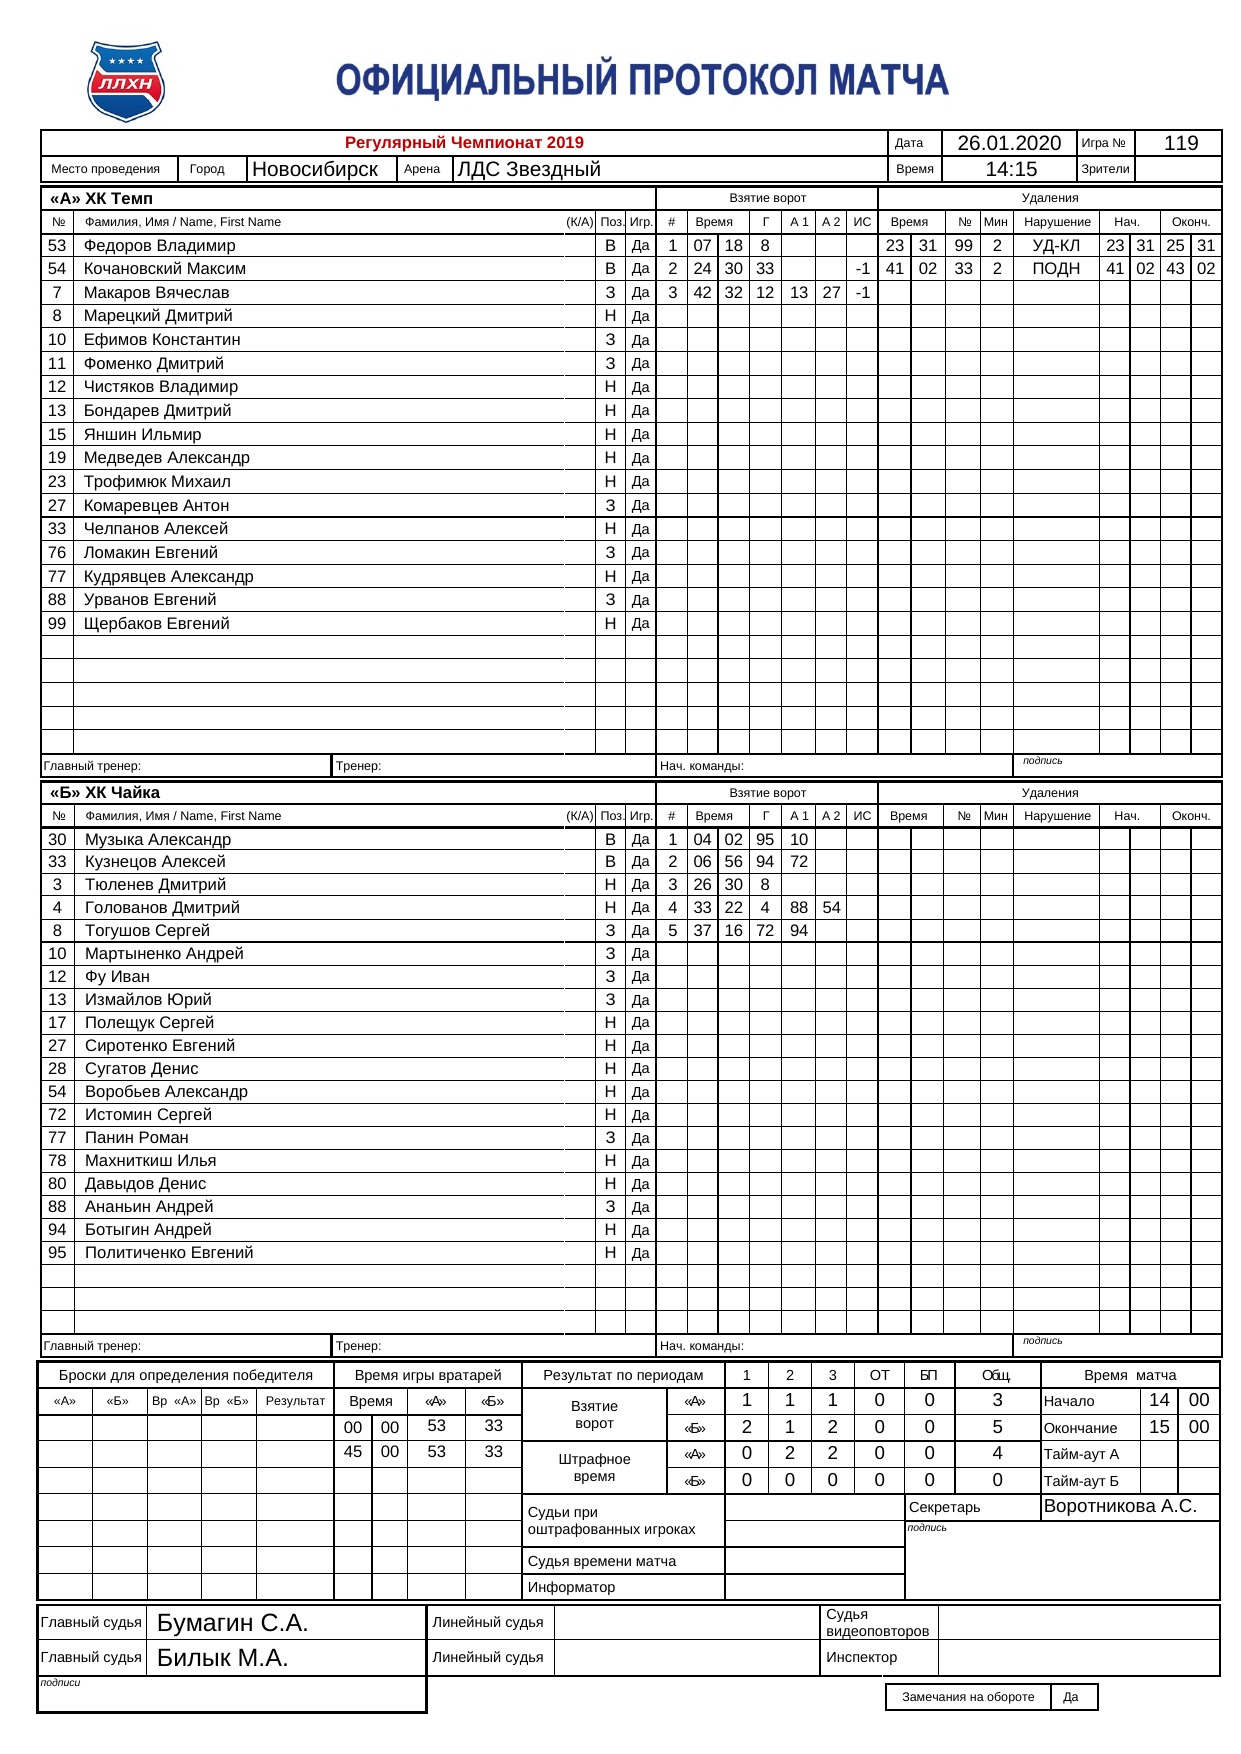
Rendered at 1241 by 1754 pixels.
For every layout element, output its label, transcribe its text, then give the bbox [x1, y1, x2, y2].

table_cell [879, 1104, 910, 1126]
table_cell [688, 494, 717, 516]
table_header 3 [812, 1363, 854, 1387]
table_cell [657, 1196, 687, 1218]
table_cell [565, 1242, 595, 1264]
table_cell [1100, 352, 1129, 374]
table_cell [688, 683, 717, 706]
table_cell [1100, 896, 1129, 918]
table_cell Н [596, 874, 625, 895]
table_cell [1192, 966, 1221, 987]
table_cell [847, 1173, 877, 1195]
table_cell [42, 1288, 74, 1310]
table_cell [1131, 1104, 1160, 1126]
table_cell [657, 636, 687, 658]
table_cell 77 [42, 1127, 74, 1149]
table_cell [1131, 989, 1160, 1011]
table_cell Фамилия, Имя / Name, First Name [75, 805, 565, 826]
table_cell [912, 943, 943, 964]
table_cell [782, 328, 815, 351]
table_cell [847, 659, 877, 682]
table_cell 33 [466, 1441, 521, 1467]
table_cell 02 [1192, 257, 1221, 280]
table_cell [782, 683, 815, 706]
table_cell [782, 423, 815, 445]
table_cell 07 [688, 235, 717, 256]
table_cell [719, 1012, 749, 1033]
table_cell [879, 850, 910, 872]
table_cell [1131, 943, 1160, 964]
table_cell Да [626, 1173, 655, 1195]
table_cell 2 [657, 257, 687, 280]
table_cell [782, 518, 815, 540]
table_cell Да [626, 328, 655, 351]
table_cell [912, 1012, 943, 1033]
table_cell Н [596, 1104, 625, 1126]
table_cell [782, 446, 815, 469]
table_cell Взятие ворот [523, 1389, 666, 1440]
table_cell [1192, 446, 1221, 469]
table_cell [912, 281, 945, 303]
table_cell [981, 328, 1013, 351]
table_cell [1131, 1150, 1160, 1172]
table_cell [1192, 1288, 1221, 1310]
table_cell [1014, 565, 1099, 587]
table_cell Штрафное время [523, 1442, 666, 1493]
table_cell Игр. [626, 805, 655, 826]
table_cell Нарушение [1014, 211, 1099, 233]
table_cell [719, 730, 749, 753]
table_cell 0 [769, 1468, 811, 1493]
table_cell [847, 1242, 877, 1264]
table_cell [75, 1311, 564, 1333]
table_cell [626, 1311, 655, 1333]
table_cell 37 [688, 920, 717, 941]
table_cell [816, 423, 846, 445]
table_cell 10 [42, 943, 74, 964]
table_cell [688, 966, 717, 987]
table_cell [596, 636, 625, 658]
table_cell [688, 1288, 717, 1310]
table_cell [1192, 541, 1221, 564]
table_cell [946, 636, 980, 658]
table_cell [565, 683, 595, 706]
picture [5, 28, 1179, 129]
table_cell [555, 1606, 819, 1639]
table_cell (К/А) [565, 211, 595, 233]
table_cell [1161, 1035, 1190, 1057]
table_cell [719, 518, 749, 540]
table_cell Мин [981, 211, 1013, 233]
table_cell 4 [657, 896, 687, 918]
table_cell № [946, 211, 980, 233]
table_cell [750, 1104, 781, 1126]
table_cell [782, 541, 815, 564]
table_cell [257, 1547, 333, 1573]
table_cell В [596, 257, 625, 280]
table_cell [750, 588, 781, 611]
table_cell [1161, 1104, 1190, 1126]
table_cell 10 [782, 829, 815, 849]
table_cell [981, 1311, 1013, 1333]
table_cell 00 [373, 1416, 407, 1440]
table_cell [944, 943, 980, 964]
table_cell [847, 423, 877, 445]
table_cell [944, 1081, 980, 1103]
table_cell [879, 423, 910, 445]
table_cell [565, 518, 595, 540]
table_cell [202, 1441, 256, 1467]
table_cell [879, 874, 910, 895]
table_cell Нач. команды: [657, 755, 1012, 776]
table_cell [1192, 565, 1221, 587]
table_header «Б» ХК Чайка [42, 783, 655, 803]
table_cell [782, 636, 815, 658]
table_cell Да [626, 352, 655, 374]
table_cell [782, 376, 815, 398]
table_cell [816, 235, 846, 256]
table_cell Н [596, 1219, 625, 1241]
table_cell Да [626, 565, 655, 587]
table_cell [1131, 328, 1160, 351]
table_cell [719, 659, 749, 682]
table_cell [1192, 305, 1221, 327]
table_cell [782, 565, 815, 587]
table_cell [1014, 1150, 1099, 1172]
table_cell [1131, 1196, 1160, 1218]
table_cell 10 [42, 328, 73, 351]
table_cell 13 [42, 989, 74, 1011]
table_cell Линейный судья [428, 1640, 554, 1675]
table_cell Истомин Сергей [75, 1104, 564, 1126]
table_cell [1014, 1288, 1099, 1310]
table_cell (К/А) [565, 805, 595, 826]
table_cell [750, 989, 781, 1011]
table_cell [847, 1265, 877, 1287]
table_cell [565, 1081, 595, 1103]
table_cell [1192, 1058, 1221, 1079]
table_cell Н [596, 446, 625, 469]
table_cell [565, 943, 595, 964]
table_cell 76 [42, 541, 73, 564]
table_cell [1100, 1288, 1129, 1310]
table_cell [816, 1288, 846, 1310]
table_cell [565, 707, 595, 729]
table_cell [1014, 1058, 1099, 1079]
table_cell 56 [719, 850, 749, 872]
table_cell Кочановский Максим [74, 257, 564, 280]
table_cell [565, 1012, 595, 1033]
table_cell [1161, 850, 1190, 872]
table_cell [565, 376, 595, 398]
table_cell [1161, 1311, 1190, 1333]
table_cell В [596, 829, 625, 849]
table_cell 23 [42, 470, 73, 493]
table_cell Ботыгин Андрей [75, 1219, 564, 1241]
table_cell [912, 446, 945, 469]
table_cell [596, 1265, 625, 1287]
table_cell [1161, 1081, 1190, 1103]
table_cell [93, 1494, 147, 1520]
table_cell [1100, 1242, 1129, 1264]
table_cell [847, 636, 877, 658]
table_cell [565, 494, 595, 516]
table_cell [879, 1127, 910, 1149]
table_cell Да [626, 305, 655, 327]
table_cell Трофимюк Михаил [74, 470, 564, 493]
table_cell А 1 [782, 805, 815, 826]
table_cell [657, 1311, 687, 1333]
table_cell [1100, 943, 1129, 964]
table_cell 53 [408, 1416, 465, 1440]
table_cell [981, 659, 1013, 682]
table_cell [1100, 874, 1129, 895]
table_cell [981, 920, 1013, 941]
table_cell [1192, 518, 1221, 540]
table_cell [782, 305, 815, 327]
table_cell [879, 446, 910, 469]
table_cell [816, 257, 846, 280]
table_cell Оконч. [1161, 211, 1221, 233]
table_cell [257, 1416, 333, 1440]
table_cell [657, 1150, 687, 1172]
table_cell Поз. [596, 805, 625, 826]
table_cell Да [626, 943, 655, 964]
table_cell [1131, 1265, 1160, 1287]
table_cell [912, 1104, 943, 1126]
table_header Взятие ворот [657, 188, 877, 209]
table_cell [879, 1311, 910, 1333]
table_header Замечания на обороте [887, 1685, 1050, 1709]
table_cell [1100, 1104, 1129, 1126]
table_cell [847, 989, 877, 1011]
table_cell [847, 874, 877, 895]
table_cell [946, 352, 980, 374]
table_cell [657, 1288, 687, 1310]
table_cell [657, 683, 687, 706]
table_cell [981, 1150, 1013, 1172]
table_cell 23 [879, 235, 910, 256]
table_cell Измайлов Юрий [75, 989, 564, 1011]
table_cell 94 [42, 1219, 74, 1241]
table_cell [912, 683, 945, 706]
table_cell 33 [750, 257, 781, 280]
table_cell [944, 874, 980, 895]
table_cell [1131, 659, 1160, 682]
table_cell 00 [335, 1416, 371, 1440]
table_cell [816, 943, 846, 964]
table_cell [657, 659, 687, 682]
table_cell Н [596, 423, 625, 445]
table_cell [688, 659, 717, 682]
table_cell [466, 1574, 521, 1599]
table_cell Вр «Б» [202, 1389, 256, 1413]
table_cell [981, 1081, 1013, 1103]
table_cell 32 [719, 281, 749, 303]
table_header 26.01.2020 [943, 131, 1076, 155]
table_cell [1192, 588, 1221, 611]
table_cell Информатор [523, 1575, 724, 1599]
table_cell [879, 1219, 910, 1241]
table_cell Ломакин Евгений [74, 541, 564, 564]
table_cell [750, 943, 781, 964]
table_cell [1192, 683, 1221, 706]
table_cell подпись [1014, 755, 1221, 776]
table_cell [879, 470, 910, 493]
table_cell З [596, 1127, 625, 1149]
table_cell [373, 1468, 407, 1493]
table_cell [1100, 446, 1129, 469]
table_cell «А» [39, 1389, 92, 1413]
table_cell [1131, 829, 1160, 849]
table_cell [946, 446, 980, 469]
table_cell [1014, 1012, 1099, 1033]
table_cell З [596, 966, 625, 987]
table_cell [373, 1574, 407, 1599]
table_cell 00 [1179, 1389, 1219, 1413]
table_cell [657, 943, 687, 964]
table_cell [750, 470, 781, 493]
table_cell Да [626, 518, 655, 540]
table_cell [1192, 1242, 1221, 1264]
table_cell [565, 281, 595, 303]
table_header ОТ [855, 1363, 904, 1387]
table_cell [1161, 829, 1190, 849]
table_cell Н [596, 896, 625, 918]
table_cell [750, 1173, 781, 1195]
table_cell [912, 352, 945, 374]
table_cell Фу Иван [75, 966, 564, 987]
table_cell [1131, 1081, 1160, 1103]
table_cell [1131, 518, 1160, 540]
table_cell [912, 565, 945, 587]
table_cell [782, 470, 815, 493]
table_cell [981, 470, 1013, 493]
table_cell [1100, 305, 1129, 327]
table_cell [1014, 1265, 1099, 1287]
table_cell [1100, 1127, 1129, 1149]
table_cell [981, 423, 1013, 445]
table_cell [1014, 896, 1099, 918]
table_cell [750, 541, 781, 564]
table_cell [782, 588, 815, 611]
table_cell [408, 1521, 465, 1546]
table_cell [1192, 423, 1221, 445]
table_cell [657, 494, 687, 516]
table_cell [565, 1150, 595, 1172]
table_cell [1131, 707, 1160, 729]
table_cell [1131, 1311, 1160, 1333]
table_cell [39, 1468, 92, 1493]
table_cell «А» [668, 1389, 724, 1413]
table_cell [912, 989, 943, 1011]
table_cell [981, 612, 1013, 634]
table_cell [657, 1242, 687, 1264]
table_cell [1131, 1035, 1160, 1057]
table_cell [688, 399, 717, 422]
table_cell [1014, 305, 1099, 327]
table_cell [719, 1219, 749, 1241]
table_cell [847, 352, 877, 374]
table_cell 95 [750, 829, 781, 849]
table_cell [816, 1012, 846, 1033]
table_cell Да [626, 1127, 655, 1149]
table_cell Воробьев Александр [75, 1081, 564, 1103]
table_cell 7 [42, 281, 73, 303]
table_cell подпись [906, 1522, 1219, 1599]
table_cell [1014, 470, 1099, 493]
table_cell [626, 659, 655, 682]
table_cell [688, 1081, 717, 1103]
table_cell Мартыненко Андрей [75, 943, 564, 964]
table_cell Город [179, 157, 246, 181]
table_cell 12 [42, 966, 74, 987]
table_cell [1131, 1219, 1160, 1241]
table_cell [782, 1311, 815, 1333]
table_cell [879, 588, 910, 611]
table_cell Да [626, 446, 655, 469]
table_cell [1192, 281, 1221, 303]
table_cell Да [626, 470, 655, 493]
table_cell [946, 423, 980, 445]
table_cell [782, 966, 815, 987]
table_cell [879, 518, 910, 540]
table_cell Макаров Вячеслав [74, 281, 564, 303]
table_cell Поз. [596, 211, 625, 233]
table_cell [74, 636, 564, 658]
table_cell 27 [816, 281, 846, 303]
table_cell [1131, 636, 1160, 658]
table_cell [1014, 874, 1099, 895]
table_cell [688, 1150, 717, 1172]
table_cell [596, 707, 625, 729]
table_cell Медведев Александр [74, 446, 564, 469]
table_cell [565, 920, 595, 941]
table_cell [1192, 1196, 1221, 1218]
table_cell [981, 588, 1013, 611]
table_cell подписи [39, 1677, 425, 1711]
table_cell [719, 1196, 749, 1218]
table_cell [981, 896, 1013, 918]
table_cell [782, 1265, 815, 1287]
table_cell [981, 1265, 1013, 1287]
table_cell 12 [42, 376, 73, 398]
table_cell Главный тренер: [42, 1335, 330, 1356]
table_cell З [596, 541, 625, 564]
table_cell [1192, 829, 1221, 849]
table_cell [565, 1058, 595, 1079]
table_cell [565, 1196, 595, 1218]
table_cell [657, 1058, 687, 1079]
table_cell 33 [42, 518, 73, 540]
table_cell [782, 494, 815, 516]
table_cell Полещук Сергей [75, 1012, 564, 1033]
table_cell [626, 730, 655, 753]
table_cell [1192, 874, 1221, 895]
table_cell [816, 1311, 846, 1333]
table_cell 99 [42, 612, 73, 634]
table_cell Билык М.А. [147, 1640, 425, 1675]
table_cell [944, 1173, 980, 1195]
table_cell Вр «А» [148, 1389, 201, 1413]
table_cell [816, 966, 846, 987]
table_cell [912, 896, 943, 918]
table_cell [1161, 305, 1190, 327]
table_cell Да [626, 423, 655, 445]
table_cell [1161, 1196, 1190, 1218]
table_cell [879, 1035, 910, 1057]
table_cell [202, 1468, 256, 1493]
table_cell [1100, 850, 1129, 872]
table_cell [1161, 328, 1190, 351]
table_cell [1100, 707, 1129, 729]
table_cell [719, 470, 749, 493]
table_cell Махниткиш Илья [75, 1150, 564, 1172]
table_cell 88 [782, 896, 815, 918]
table_cell [879, 565, 910, 587]
table_cell [816, 1104, 846, 1126]
table_cell [1014, 989, 1099, 1011]
table_cell [944, 850, 980, 872]
table_cell [373, 1521, 407, 1546]
table_cell [912, 1196, 943, 1218]
table_cell [657, 1219, 687, 1241]
table_cell [148, 1574, 201, 1599]
table_cell [1100, 1150, 1129, 1172]
table_cell [1161, 281, 1190, 303]
table_cell [1161, 896, 1190, 918]
table_cell [408, 1547, 465, 1573]
table_cell [750, 612, 781, 634]
table_cell [782, 707, 815, 729]
table_cell 8 [750, 874, 781, 895]
table_cell 33 [466, 1416, 521, 1440]
table_cell [1100, 376, 1129, 398]
table_cell [565, 896, 595, 918]
table_cell [847, 966, 877, 987]
table_cell Да [626, 494, 655, 516]
table_cell Фоменко Дмитрий [74, 352, 564, 374]
table_cell Тюленев Дмитрий [75, 874, 564, 895]
table_cell [1161, 1219, 1190, 1241]
table_cell Окончание [1042, 1415, 1140, 1440]
table_cell [879, 920, 910, 941]
table_cell [719, 588, 749, 611]
table_cell [1100, 683, 1129, 706]
table_cell [912, 636, 945, 658]
table_cell [750, 1127, 781, 1149]
table_cell [1161, 588, 1190, 611]
table_cell [565, 1311, 595, 1333]
table_cell [688, 565, 717, 587]
table_cell [1161, 399, 1190, 422]
table_cell Н [596, 1058, 625, 1079]
table_cell [1161, 518, 1190, 540]
table_cell 2 [726, 1415, 768, 1440]
table_cell [1192, 1311, 1221, 1333]
table_header Общ. [956, 1363, 1040, 1387]
table_cell [657, 966, 687, 987]
table_cell [719, 707, 749, 729]
table_cell [565, 470, 595, 493]
table_cell [816, 305, 846, 327]
table_cell Да [626, 829, 655, 849]
table_cell [688, 446, 717, 469]
table_cell Место проведения [42, 157, 177, 181]
table_cell [750, 518, 781, 540]
table_cell [816, 541, 846, 564]
table_cell [750, 305, 781, 327]
table_cell [688, 541, 717, 564]
table_cell [657, 1104, 687, 1126]
table_cell [879, 730, 910, 753]
table_cell Время [889, 157, 941, 181]
table_cell Да [626, 376, 655, 398]
table_cell [688, 943, 717, 964]
table_cell [565, 352, 595, 374]
table_cell [93, 1521, 147, 1546]
table_cell [719, 1288, 749, 1310]
table_cell 15 [42, 423, 73, 445]
table_cell [688, 1265, 717, 1287]
table_cell [879, 683, 910, 706]
table_cell [719, 636, 749, 658]
table_cell [883, 1677, 1220, 1681]
table_cell 16 [719, 920, 749, 941]
table_cell [816, 1196, 846, 1218]
table_cell [939, 1640, 1219, 1675]
table_cell [1161, 1012, 1190, 1033]
table_cell [816, 1173, 846, 1195]
table_cell [981, 565, 1013, 587]
table_cell «А» [408, 1389, 465, 1413]
table_cell [257, 1521, 333, 1546]
table_cell Да [626, 920, 655, 941]
table_cell [657, 707, 687, 729]
table_cell [657, 399, 687, 422]
table_cell [1192, 896, 1221, 918]
table_cell 0 [726, 1468, 768, 1493]
table_cell [750, 328, 781, 351]
table_cell Да [626, 1035, 655, 1057]
table_cell Н [596, 305, 625, 327]
table_cell [750, 1081, 781, 1103]
table_header Игра № [1078, 131, 1134, 155]
table_cell [912, 1058, 943, 1079]
table_cell [657, 1081, 687, 1103]
table_cell [657, 1127, 687, 1149]
table_cell [257, 1441, 333, 1467]
table_cell [202, 1521, 256, 1546]
table_cell [944, 1127, 980, 1149]
table_cell [816, 683, 846, 706]
table_cell Время [688, 211, 749, 233]
table_cell [1014, 612, 1099, 634]
table_cell [688, 612, 717, 634]
table_cell [74, 683, 564, 706]
table_cell [1100, 399, 1129, 422]
table_cell Ананьин Андрей [75, 1196, 564, 1218]
table_cell [816, 518, 846, 540]
table_cell # [657, 805, 687, 826]
table_cell [719, 376, 749, 398]
table_cell [944, 1196, 980, 1218]
table_cell [782, 1150, 815, 1172]
table_cell [816, 1219, 846, 1241]
table_cell [719, 966, 749, 987]
table_cell [726, 1495, 904, 1520]
table_cell 06 [688, 850, 717, 872]
table_cell [879, 541, 910, 564]
table_cell Сиротенко Евгений [75, 1035, 564, 1057]
table_cell [565, 1127, 595, 1149]
table_cell [1100, 1081, 1129, 1103]
table_cell [1131, 446, 1160, 469]
table_cell [719, 1173, 749, 1195]
table_cell [912, 541, 945, 564]
table_cell [981, 1219, 1013, 1241]
table_cell [335, 1521, 371, 1546]
table_cell Да [626, 1196, 655, 1218]
table_cell [1014, 376, 1099, 398]
table_cell [1141, 1468, 1177, 1493]
table_cell Тренер: [333, 755, 655, 776]
table_cell [816, 352, 846, 374]
table_cell [1131, 588, 1160, 611]
table_cell Оконч. [1161, 805, 1221, 826]
table_cell [750, 494, 781, 516]
table_cell [657, 518, 687, 540]
table_cell 54 [816, 896, 846, 918]
table_cell [782, 612, 815, 634]
table_cell [847, 896, 877, 918]
table_cell 8 [750, 235, 781, 256]
table_cell [1014, 920, 1099, 941]
table_cell 0 [726, 1442, 768, 1467]
table_cell [1161, 376, 1190, 398]
table_cell [946, 612, 980, 634]
table_cell [944, 829, 980, 849]
table_cell [657, 1012, 687, 1033]
table_cell [1014, 1035, 1099, 1057]
table_cell [565, 612, 595, 634]
table_cell [879, 1288, 910, 1310]
table_cell [816, 612, 846, 634]
table_cell [912, 1173, 943, 1195]
table_cell Да [626, 1058, 655, 1079]
table_cell [847, 707, 877, 729]
table_header Удаления [879, 783, 1221, 803]
table_cell [565, 989, 595, 1011]
table_cell [93, 1441, 147, 1467]
table_cell [981, 446, 1013, 469]
table_cell 72 [782, 850, 815, 872]
table_cell [816, 376, 846, 398]
table_cell Фамилия, Имя / Name, First Name [74, 211, 565, 233]
table_cell [719, 1265, 749, 1287]
table_cell [944, 966, 980, 987]
table_cell 4 [42, 896, 74, 918]
table_cell [981, 850, 1013, 872]
table_cell Чистяков Владимир [74, 376, 564, 398]
table_cell Н [596, 376, 625, 398]
table_cell [74, 730, 564, 753]
table_cell 11 [42, 352, 73, 374]
table_cell 77 [42, 565, 73, 587]
table_cell [1014, 1173, 1099, 1195]
table_cell [1014, 829, 1099, 849]
table_cell [816, 1058, 846, 1079]
table_cell [981, 541, 1013, 564]
table_cell [257, 1494, 333, 1520]
table_cell А 2 [816, 211, 846, 233]
table_cell [816, 1265, 846, 1287]
table_cell [1192, 707, 1221, 729]
table_cell Время [879, 805, 943, 826]
table_cell [565, 565, 595, 587]
table_cell 1 [726, 1389, 768, 1413]
table_cell [750, 1058, 781, 1079]
table_cell 2 [981, 235, 1013, 256]
table_cell [981, 518, 1013, 540]
table_cell [565, 829, 595, 849]
table_cell [912, 1311, 943, 1333]
table_cell [879, 1012, 910, 1033]
table_cell [565, 1035, 595, 1057]
table_cell [657, 1173, 687, 1195]
table_cell [719, 352, 749, 374]
table_cell [565, 305, 595, 327]
table_cell Бондарев Дмитрий [74, 399, 564, 422]
table_cell Начало [1042, 1389, 1140, 1413]
table_cell 27 [42, 1035, 74, 1057]
table_cell [688, 423, 717, 445]
table_cell [816, 1127, 846, 1149]
table_cell [879, 707, 910, 729]
table_cell Время [688, 805, 749, 826]
table_cell [1100, 328, 1129, 351]
table_header 2 [769, 1363, 811, 1387]
table_cell [719, 612, 749, 634]
table_cell [1161, 541, 1190, 564]
table_cell [42, 1311, 74, 1333]
table_cell [946, 683, 980, 706]
table_cell [565, 328, 595, 351]
table_cell [782, 943, 815, 964]
table_cell Панин Роман [75, 1127, 564, 1149]
table_cell [847, 1288, 877, 1310]
table_cell [946, 305, 980, 327]
table_header БП [905, 1363, 954, 1387]
table_cell [981, 683, 1013, 706]
table_cell А 2 [816, 805, 846, 826]
table_cell [816, 874, 846, 895]
table_cell [657, 989, 687, 1011]
table_cell Г [750, 211, 781, 233]
table_cell [1161, 1288, 1190, 1310]
table_cell [912, 874, 943, 895]
table_cell Н [596, 1173, 625, 1195]
table_cell [782, 1058, 815, 1079]
table_cell [847, 1035, 877, 1057]
table_cell [981, 1012, 1013, 1033]
table_cell Музыка Александр [75, 829, 564, 849]
table_cell [688, 470, 717, 493]
table_cell [946, 494, 980, 516]
table_cell 14 [1141, 1389, 1177, 1413]
table_cell [847, 470, 877, 493]
table_cell [782, 989, 815, 1011]
table_cell [719, 989, 749, 1011]
table_cell [816, 470, 846, 493]
table_cell [688, 989, 717, 1011]
table_cell [847, 1058, 877, 1079]
table_cell [1100, 1012, 1129, 1033]
table_cell [719, 1104, 749, 1126]
table_cell [688, 328, 717, 351]
table_cell [42, 707, 73, 729]
table_cell [257, 1468, 333, 1493]
table_cell [912, 707, 945, 729]
table_cell [1099, 1682, 1220, 1711]
table_cell [816, 328, 846, 351]
table_cell Н [596, 612, 625, 634]
table_cell [1014, 588, 1099, 611]
table_cell [879, 896, 910, 918]
table_cell [1161, 470, 1190, 493]
table_cell З [596, 1196, 625, 1218]
table_cell [912, 829, 943, 849]
table_cell [944, 1311, 980, 1333]
table_cell [1131, 281, 1160, 303]
table_cell [1014, 399, 1099, 422]
table_cell [879, 352, 910, 374]
table_cell 33 [42, 850, 74, 872]
table_cell [879, 943, 910, 964]
table_cell [1141, 1441, 1177, 1467]
table_cell В [596, 235, 625, 256]
table_cell [719, 1242, 749, 1264]
table_cell [847, 1127, 877, 1149]
table_cell [782, 1196, 815, 1218]
table_cell Н [596, 1012, 625, 1033]
table_cell № [944, 805, 980, 826]
table_cell 26 [688, 874, 717, 895]
table_cell [1014, 352, 1099, 374]
table_cell [335, 1574, 371, 1599]
table_cell Да [626, 896, 655, 918]
table_cell [1014, 1081, 1099, 1103]
table_cell [847, 1311, 877, 1333]
table_cell 2 [812, 1415, 854, 1440]
table_cell 2 [981, 257, 1013, 280]
table_cell Да [626, 874, 655, 895]
table_cell [1192, 1265, 1221, 1287]
table_cell 42 [688, 281, 717, 303]
table_cell [688, 1104, 717, 1126]
table_cell Нарушение [1014, 805, 1099, 826]
table_cell [750, 1288, 781, 1310]
table_cell [944, 1288, 980, 1310]
table_cell [1161, 707, 1190, 729]
table_cell Игр. [626, 211, 655, 233]
table_cell [719, 541, 749, 564]
table_cell [1014, 1127, 1099, 1149]
table_cell [879, 1150, 910, 1172]
table_cell Давыдов Денис [75, 1173, 564, 1195]
table_cell [1014, 636, 1099, 658]
table_cell [39, 1521, 92, 1546]
table_cell [816, 829, 846, 849]
table_cell Да [626, 1219, 655, 1241]
table_cell 13 [782, 281, 815, 303]
table_cell 41 [879, 257, 910, 280]
table_cell Результат [257, 1389, 333, 1413]
table_cell [879, 636, 910, 658]
table_cell [981, 399, 1013, 422]
table_cell Да [626, 588, 655, 611]
table_cell [847, 541, 877, 564]
table_cell [565, 1104, 595, 1126]
table_cell 2 [812, 1442, 854, 1467]
table_cell [565, 257, 595, 280]
table_cell [1161, 966, 1190, 987]
table_cell Ефимов Константин [74, 328, 564, 351]
table_cell 0 [905, 1389, 954, 1413]
table_cell [719, 565, 749, 587]
table_cell [565, 850, 595, 872]
table_cell 0 [855, 1468, 904, 1493]
table_cell [782, 352, 815, 374]
table_cell [657, 588, 687, 611]
table_cell ЛДС Звездный [454, 157, 887, 181]
table_cell [879, 612, 910, 634]
table_cell 8 [42, 305, 73, 327]
table_cell [148, 1521, 201, 1546]
table_cell Голованов Дмитрий [75, 896, 564, 918]
table_cell [944, 1265, 980, 1287]
table_cell 2 [769, 1442, 811, 1467]
table_cell Г [750, 805, 781, 826]
table_cell [688, 1311, 717, 1333]
table_cell [148, 1547, 201, 1573]
table_cell [1014, 1104, 1099, 1126]
table_cell [981, 943, 1013, 964]
table_cell 23 [1100, 235, 1129, 256]
table_cell [782, 1035, 815, 1057]
table_cell 1 [657, 829, 687, 849]
table_cell 14:15 [943, 157, 1076, 181]
table_cell [688, 1127, 717, 1149]
table_cell [1014, 281, 1099, 303]
table_cell [1100, 423, 1129, 445]
table_cell [335, 1494, 371, 1520]
table_cell [1192, 470, 1221, 493]
table_cell [1192, 1219, 1221, 1241]
table_cell 3 [42, 874, 74, 895]
table_cell [93, 1468, 147, 1493]
table_cell [466, 1494, 521, 1520]
table_cell [657, 352, 687, 374]
table_cell [912, 612, 945, 634]
table_cell [879, 376, 910, 398]
table_cell [816, 1081, 846, 1103]
table_cell 5 [657, 920, 687, 941]
table_cell Яншин Ильмир [74, 423, 564, 445]
table_cell [1014, 943, 1099, 964]
table_cell [1014, 1196, 1099, 1218]
table_cell [726, 1575, 904, 1599]
table_cell Н [596, 518, 625, 540]
table_cell [981, 636, 1013, 658]
table_cell [1100, 659, 1129, 682]
table_cell Н [596, 1035, 625, 1057]
table_cell [1131, 1127, 1160, 1149]
table_cell [1100, 966, 1129, 987]
table_cell [1131, 494, 1160, 516]
table_cell [408, 1574, 465, 1599]
table_cell [657, 376, 687, 398]
table_cell [1161, 683, 1190, 706]
table_cell [912, 920, 943, 941]
table_cell [816, 565, 846, 587]
table_cell [981, 1288, 1013, 1310]
table_cell [981, 305, 1013, 327]
table_cell Бумагин С.А. [147, 1606, 425, 1639]
table_cell 94 [750, 850, 781, 872]
table_cell 78 [42, 1150, 74, 1172]
table_cell [1131, 565, 1160, 587]
table_cell [657, 423, 687, 445]
table_cell [688, 707, 717, 729]
table_cell [1100, 588, 1129, 611]
table_cell Арена [398, 157, 452, 181]
table_cell 33 [688, 896, 717, 918]
table_header Да [1052, 1685, 1097, 1709]
table_cell [912, 305, 945, 327]
table_cell [1131, 352, 1160, 374]
table_cell Да [626, 1104, 655, 1126]
table_cell [657, 446, 687, 469]
table_cell Главный судья [39, 1606, 146, 1639]
table_cell [912, 376, 945, 398]
table_cell [816, 850, 846, 872]
table_cell Челпанов Алексей [74, 518, 564, 540]
table_cell [42, 636, 73, 658]
table_cell [335, 1468, 371, 1493]
table_cell [1192, 943, 1221, 964]
table_cell [847, 1012, 877, 1033]
table_cell Урванов Евгений [74, 588, 564, 611]
table_cell Федоров Владимир [74, 235, 564, 256]
table_cell 30 [719, 257, 749, 280]
table_cell [148, 1416, 201, 1440]
table_cell Да [626, 1012, 655, 1033]
table_cell [782, 1104, 815, 1126]
table_cell [1131, 730, 1160, 753]
table_header Регулярный Чемпионат 2019 [42, 131, 887, 155]
table_cell [1014, 850, 1099, 872]
table_cell [847, 683, 877, 706]
table_cell Линейный судья [428, 1606, 554, 1639]
table_cell 30 [719, 874, 749, 895]
table_cell [782, 235, 815, 256]
table_cell 4 [750, 896, 781, 918]
table_cell З [596, 943, 625, 964]
table_cell Да [626, 966, 655, 987]
table_cell [816, 494, 846, 516]
table_cell [1192, 636, 1221, 658]
table_cell [816, 636, 846, 658]
table_cell [565, 874, 595, 895]
table_cell [719, 399, 749, 422]
table_cell [565, 730, 595, 753]
table_cell [981, 707, 1013, 729]
table_cell Н [596, 565, 625, 587]
table_cell [1014, 518, 1099, 540]
table_cell [1161, 920, 1190, 941]
table_cell 19 [42, 446, 73, 469]
table_cell В [596, 850, 625, 872]
table_cell [879, 305, 910, 327]
table_cell [1192, 612, 1221, 634]
table_cell 72 [42, 1104, 74, 1126]
table_cell [1192, 1035, 1221, 1057]
table_cell [596, 1311, 625, 1333]
table_header «А» ХК Темп [42, 188, 655, 209]
table_cell [719, 1150, 749, 1172]
table_cell [847, 588, 877, 611]
table_cell [74, 707, 564, 729]
table_cell [1192, 920, 1221, 941]
table_cell [981, 1035, 1013, 1057]
table_cell [879, 1058, 910, 1079]
table_cell 88 [42, 1196, 74, 1218]
table_cell Время [879, 211, 945, 233]
table_cell Да [626, 1150, 655, 1172]
table_cell [912, 518, 945, 540]
table_cell [912, 730, 945, 753]
table_cell [373, 1494, 407, 1520]
table_cell [1161, 612, 1190, 634]
table_cell [1100, 518, 1129, 540]
table_cell [1192, 1012, 1221, 1033]
table_cell [981, 1242, 1013, 1264]
table_cell 1 [769, 1415, 811, 1440]
table_cell [688, 518, 717, 540]
table_cell Н [596, 1150, 625, 1172]
table_cell [1192, 1173, 1221, 1195]
table_cell [750, 352, 781, 374]
table_cell [148, 1441, 201, 1467]
table_cell [1014, 659, 1099, 682]
table_cell [1192, 659, 1221, 682]
table_cell [688, 352, 717, 374]
table_cell [75, 1288, 564, 1310]
table_cell [719, 305, 749, 327]
table_cell [148, 1494, 201, 1520]
table_cell Да [626, 281, 655, 303]
table_cell [981, 281, 1013, 303]
table_cell [93, 1547, 147, 1573]
table_cell «Б» [668, 1468, 724, 1493]
table_cell [202, 1574, 256, 1599]
table_cell Судья видеоповторов [821, 1606, 938, 1639]
table_cell [719, 1081, 749, 1103]
table_cell [879, 829, 910, 849]
table_cell [946, 376, 980, 398]
table_cell [912, 1242, 943, 1264]
table_cell [1100, 494, 1129, 516]
table_cell 0 [905, 1468, 954, 1493]
table_cell [879, 1265, 910, 1287]
table_cell [719, 1058, 749, 1079]
table_cell [1014, 966, 1099, 987]
table_cell [847, 518, 877, 540]
table_cell [847, 920, 877, 941]
table_cell [657, 612, 687, 634]
table_cell 45 [335, 1441, 371, 1467]
table_cell [428, 1677, 882, 1711]
table_cell 17 [42, 1012, 74, 1033]
table_cell [1100, 730, 1129, 753]
table_header Взятие ворот [657, 783, 877, 803]
table_cell [719, 943, 749, 964]
table_header Удаления [879, 188, 1221, 209]
table_cell [946, 541, 980, 564]
table_cell [981, 1058, 1013, 1079]
table_cell [847, 399, 877, 422]
table_cell 88 [42, 588, 73, 611]
table_cell [816, 1150, 846, 1172]
table_cell Тайм-аут А [1042, 1441, 1140, 1467]
table_cell Да [626, 1242, 655, 1264]
table_header Время игры вратарей [335, 1363, 521, 1387]
table_cell Нач. команды: [657, 1335, 1012, 1356]
table_cell Нач. [1100, 211, 1160, 233]
table_cell 0 [855, 1415, 904, 1440]
table_cell [565, 1173, 595, 1195]
table_cell [1131, 966, 1160, 987]
table_cell [1161, 1173, 1190, 1195]
table_cell [750, 683, 781, 706]
table_cell [981, 1173, 1013, 1195]
table_cell [847, 1150, 877, 1172]
table_cell [657, 305, 687, 327]
table_cell [1161, 565, 1190, 587]
table_cell «Б» [668, 1415, 724, 1440]
table_cell [981, 494, 1013, 516]
table_cell 99 [946, 235, 980, 256]
table_cell [1131, 541, 1160, 564]
table_cell [202, 1494, 256, 1520]
table_header Результат по периодам [523, 1363, 724, 1387]
table_cell [750, 1265, 781, 1287]
table_cell 15 [1141, 1415, 1177, 1440]
table_cell [1192, 850, 1221, 872]
table_cell [1192, 1104, 1221, 1126]
table_cell «А» [668, 1442, 724, 1467]
table_cell [879, 399, 910, 422]
table_cell 41 [1100, 257, 1129, 280]
table_cell [847, 1196, 877, 1218]
table_cell Марецкий Дмитрий [74, 305, 564, 327]
table_cell 54 [42, 257, 73, 280]
table_cell [1131, 1173, 1160, 1195]
table_cell [1100, 989, 1129, 1011]
table_cell [847, 730, 877, 753]
table_cell [1131, 376, 1160, 398]
table_cell [750, 1242, 781, 1264]
table_cell [1014, 1219, 1099, 1241]
table_cell 80 [42, 1173, 74, 1195]
table_cell [946, 659, 980, 682]
table_cell [202, 1416, 256, 1440]
table_cell Да [626, 399, 655, 422]
table_cell [1131, 683, 1160, 706]
table_cell [719, 683, 749, 706]
table_cell 1 [812, 1389, 854, 1413]
table_cell [1161, 1265, 1190, 1287]
table_cell [1131, 423, 1160, 445]
table_cell [657, 1035, 687, 1057]
table_cell [816, 1035, 846, 1057]
table_cell [373, 1547, 407, 1573]
table_cell [879, 1173, 910, 1195]
table_header Время матча [1042, 1363, 1219, 1387]
table_cell [912, 966, 943, 987]
table_cell [750, 730, 781, 753]
table_cell [912, 1265, 943, 1287]
table_cell 02 [719, 829, 749, 849]
table_cell 4 [956, 1442, 1040, 1467]
table_cell 0 [905, 1442, 954, 1467]
table_cell [816, 707, 846, 729]
table_cell 33 [946, 257, 980, 280]
table_cell Воротникова А.С. [1042, 1495, 1219, 1520]
table_cell 1 [657, 235, 687, 256]
table_cell [981, 730, 1013, 753]
table_cell [565, 541, 595, 564]
table_cell [1161, 1127, 1190, 1149]
table_cell [816, 730, 846, 753]
table_cell [1161, 874, 1190, 895]
table_cell З [596, 920, 625, 941]
table_cell подпись [1014, 1335, 1221, 1356]
table_cell Н [596, 1242, 625, 1264]
table_cell [750, 707, 781, 729]
table_cell [1014, 683, 1099, 706]
table_cell [626, 636, 655, 658]
table_cell [1179, 1468, 1219, 1493]
table_cell З [596, 328, 625, 351]
table_cell [847, 1219, 877, 1241]
table_cell ПОДН [1014, 257, 1099, 280]
table_cell [750, 966, 781, 987]
table_cell [944, 1058, 980, 1079]
table_cell 25 [1161, 235, 1190, 256]
table_cell 5 [956, 1415, 1040, 1440]
table_cell [946, 588, 980, 611]
table_cell [1192, 1127, 1221, 1149]
table_cell [782, 1242, 815, 1264]
table_cell Секретарь [906, 1495, 1040, 1520]
table_cell [39, 1416, 92, 1440]
table_cell [719, 1035, 749, 1057]
table_cell [335, 1547, 371, 1573]
table_cell [1100, 920, 1129, 941]
table_cell [75, 1265, 564, 1287]
table_cell [596, 683, 625, 706]
table_cell 0 [855, 1442, 904, 1467]
table_cell [688, 1219, 717, 1241]
table_cell [944, 920, 980, 941]
table_cell [912, 328, 945, 351]
table_cell Политиченко Евгений [75, 1242, 564, 1264]
table_cell [466, 1468, 521, 1493]
table_cell [981, 1127, 1013, 1149]
table_cell [816, 1242, 846, 1264]
table_cell 12 [750, 281, 781, 303]
table_header 1 [726, 1363, 768, 1387]
table_cell [1192, 1150, 1221, 1172]
table_cell [202, 1547, 256, 1573]
table_cell [816, 399, 846, 422]
table_cell [657, 1265, 687, 1287]
table_cell [626, 1288, 655, 1310]
table_cell [912, 470, 945, 493]
table_cell [944, 1242, 980, 1264]
table_cell 1 [769, 1389, 811, 1413]
table_cell [93, 1416, 147, 1440]
table_cell [1100, 636, 1129, 658]
table_cell [93, 1574, 147, 1599]
table_cell [1161, 659, 1190, 682]
table_cell [408, 1494, 465, 1520]
table_cell [626, 707, 655, 729]
table_cell 53 [408, 1441, 465, 1467]
table_cell [750, 565, 781, 587]
table_cell [1179, 1441, 1219, 1467]
table_cell [1131, 1242, 1160, 1264]
table_cell [944, 1035, 980, 1057]
table_header Броски для определения победителя [39, 1363, 333, 1387]
table_cell 0 [905, 1415, 954, 1440]
table_cell 72 [750, 920, 781, 941]
table_cell [688, 730, 717, 753]
table_cell [719, 1127, 749, 1149]
table_cell [1131, 470, 1160, 493]
table_cell [750, 659, 781, 682]
table_cell [1161, 943, 1190, 964]
table_cell [657, 470, 687, 493]
table_cell [42, 730, 73, 753]
table_cell [912, 588, 945, 611]
table_cell [750, 1035, 781, 1057]
table_cell [1014, 1311, 1099, 1333]
table_cell [565, 1288, 595, 1310]
table_cell [981, 376, 1013, 398]
table_cell Тогушов Сергей [75, 920, 564, 941]
table_cell УД-КЛ [1014, 235, 1099, 256]
table_cell 02 [1131, 257, 1160, 280]
table_cell [1131, 305, 1160, 327]
table_cell Н [596, 470, 625, 493]
table_cell [565, 1265, 595, 1287]
table_cell [1192, 376, 1221, 398]
table_cell [946, 399, 980, 422]
table_cell 53 [42, 235, 73, 256]
table_cell [1192, 352, 1221, 374]
table_cell З [596, 281, 625, 303]
table_cell [981, 352, 1013, 374]
table_cell [1192, 328, 1221, 351]
table_cell -1 [847, 281, 877, 303]
table_cell [1161, 494, 1190, 516]
table_cell 31 [912, 235, 945, 256]
table_cell [750, 376, 781, 398]
table_cell [782, 659, 815, 682]
table_cell [596, 1288, 625, 1310]
table_cell [750, 1196, 781, 1218]
table_cell [1100, 1035, 1129, 1057]
table_cell 04 [688, 829, 717, 849]
table_cell [939, 1606, 1219, 1639]
table_cell [816, 659, 846, 682]
table_cell [847, 943, 877, 964]
table_cell [1100, 281, 1129, 303]
table_cell [1192, 989, 1221, 1011]
table_cell [596, 730, 625, 753]
table_cell [688, 376, 717, 398]
table_cell Да [626, 541, 655, 564]
table_cell 0 [956, 1468, 1040, 1493]
table_cell 8 [42, 920, 74, 941]
table_cell [981, 829, 1013, 849]
table_cell [565, 446, 595, 469]
table_cell 18 [719, 235, 749, 256]
table_cell [944, 1150, 980, 1172]
table_cell [750, 446, 781, 469]
table_cell [1131, 1012, 1160, 1033]
table_cell [1100, 541, 1129, 564]
table_cell Время [335, 1389, 407, 1413]
table_cell [1014, 730, 1099, 753]
table_cell Да [626, 1081, 655, 1103]
table_cell [1100, 1196, 1129, 1218]
table_cell [1100, 1219, 1129, 1241]
table_cell [1161, 1242, 1190, 1264]
table_cell [1161, 423, 1190, 445]
table_cell 95 [42, 1242, 74, 1264]
table_cell Комаревцев Антон [74, 494, 564, 516]
table_cell [816, 588, 846, 611]
table_cell [42, 659, 73, 682]
table_cell [39, 1547, 92, 1573]
table_cell [1100, 1173, 1129, 1195]
table_cell [565, 235, 595, 256]
table_cell [1014, 1242, 1099, 1264]
table_cell [1192, 399, 1221, 422]
table_header 119 [1136, 131, 1221, 155]
table_cell [719, 494, 749, 516]
table_cell [981, 1196, 1013, 1218]
table_cell З [596, 494, 625, 516]
table_cell Тренер: [333, 1335, 655, 1356]
table_cell [565, 659, 595, 682]
table_cell [1131, 874, 1160, 895]
table_cell [596, 659, 625, 682]
table_cell [946, 730, 980, 753]
table_cell 27 [42, 494, 73, 516]
table_cell [816, 446, 846, 469]
table_cell 94 [782, 920, 815, 941]
table_cell Нач. [1100, 805, 1160, 826]
table_cell [1161, 1150, 1190, 1172]
table_cell З [596, 352, 625, 374]
table_cell [626, 1265, 655, 1287]
table_cell [565, 966, 595, 987]
table_cell [847, 850, 877, 872]
table_cell [847, 376, 877, 398]
table_cell [912, 1288, 943, 1310]
table_cell [847, 612, 877, 634]
table_cell З [596, 989, 625, 1011]
table_cell # [657, 211, 687, 233]
table_cell [879, 989, 910, 1011]
table_cell [657, 328, 687, 351]
table_cell ИС [847, 211, 877, 233]
table_cell [1014, 494, 1099, 516]
table_cell [688, 305, 717, 327]
table_cell 0 [855, 1389, 904, 1413]
table_cell Судьи при оштрафованных игроках [523, 1495, 724, 1546]
table_cell Тайм-аут Б [1042, 1468, 1140, 1493]
table_cell [1161, 352, 1190, 374]
table_cell 3 [657, 874, 687, 895]
table_cell Кудрявцев Александр [74, 565, 564, 587]
table_cell [912, 399, 945, 422]
table_cell [912, 1127, 943, 1149]
table_cell [1131, 612, 1160, 634]
table_cell [565, 636, 595, 658]
table_cell Кузнецов Алексей [75, 850, 564, 872]
table_cell [1131, 920, 1160, 941]
table_cell Да [626, 612, 655, 634]
table_cell [750, 1012, 781, 1033]
table_cell [981, 989, 1013, 1011]
table_cell [946, 565, 980, 587]
table_cell 3 [657, 281, 687, 303]
table_cell 24 [688, 257, 717, 280]
table_cell Н [596, 1081, 625, 1103]
table_cell [944, 1104, 980, 1126]
table_cell [782, 1288, 815, 1310]
table_cell [946, 328, 980, 351]
table_cell [847, 565, 877, 587]
table_cell [565, 1219, 595, 1241]
table_cell [912, 423, 945, 445]
table_cell 31 [1131, 235, 1160, 256]
table_cell [847, 446, 877, 469]
table_cell [1014, 446, 1099, 469]
table_cell [782, 1173, 815, 1195]
table_cell [148, 1468, 201, 1493]
table_cell 28 [42, 1058, 74, 1079]
table_cell [912, 1035, 943, 1057]
table_cell [1161, 446, 1190, 469]
table_cell [1100, 1265, 1129, 1287]
table_cell [1131, 399, 1160, 422]
table_cell 54 [42, 1081, 74, 1103]
table_cell «Б» [93, 1389, 147, 1413]
table_cell [946, 707, 980, 729]
table_cell 13 [42, 399, 73, 422]
table_cell № [42, 805, 74, 826]
table_cell [688, 1012, 717, 1033]
table_cell [466, 1547, 521, 1573]
table_cell Мин [981, 805, 1013, 826]
table_cell [688, 1173, 717, 1195]
table_cell [912, 850, 943, 872]
table_cell [1100, 470, 1129, 493]
table_cell Да [626, 235, 655, 256]
table_cell [657, 541, 687, 564]
table_cell [782, 1012, 815, 1033]
table_cell [719, 446, 749, 469]
table_cell [688, 1058, 717, 1079]
table_cell 43 [1161, 257, 1190, 280]
table_cell 31 [1192, 235, 1221, 256]
table_cell [782, 730, 815, 753]
table_cell [688, 1196, 717, 1218]
table_cell [847, 235, 877, 256]
table_cell [42, 1265, 74, 1287]
table_cell [688, 588, 717, 611]
table_cell [912, 1219, 943, 1241]
table_cell [1131, 1058, 1160, 1079]
table_cell З [596, 588, 625, 611]
table_cell [782, 1219, 815, 1241]
table_cell 30 [42, 829, 74, 849]
table_cell № [42, 211, 73, 233]
table_cell [39, 1574, 92, 1599]
table_cell [816, 920, 846, 941]
table_cell 22 [719, 896, 749, 918]
table_cell [1161, 1058, 1190, 1079]
table_cell [1100, 565, 1129, 587]
table_cell [912, 659, 945, 682]
table_cell [1014, 707, 1099, 729]
table_cell Новосибирск [248, 157, 396, 181]
table_cell Зрители [1078, 157, 1134, 181]
table_cell [719, 328, 749, 351]
table_cell 02 [912, 257, 945, 280]
table_cell [42, 683, 73, 706]
table_cell [981, 966, 1013, 987]
table_cell [879, 281, 910, 303]
table_cell [39, 1441, 92, 1467]
table_cell [750, 1311, 781, 1333]
table_cell [847, 328, 877, 351]
table_cell [1192, 1081, 1221, 1103]
table_cell [946, 470, 980, 493]
table_cell 3 [956, 1389, 1040, 1413]
table_cell [981, 874, 1013, 895]
table_cell [1161, 636, 1190, 658]
table_cell [726, 1548, 904, 1573]
table_cell [750, 423, 781, 445]
table_cell [1131, 1288, 1160, 1310]
table_cell [782, 1081, 815, 1103]
table_cell [750, 1219, 781, 1241]
table_cell [466, 1521, 521, 1546]
table_cell Щербаков Евгений [74, 612, 564, 634]
table_cell [1100, 612, 1129, 634]
table_cell 2 [657, 850, 687, 872]
table_cell [1131, 850, 1160, 872]
table_cell А 1 [782, 211, 815, 233]
table_cell [782, 1127, 815, 1149]
table_cell [565, 399, 595, 422]
table_cell 00 [1179, 1415, 1219, 1440]
table_cell Да [626, 850, 655, 872]
table_cell [1014, 328, 1099, 351]
table_cell [847, 1081, 877, 1103]
table_cell [782, 399, 815, 422]
table_cell Судья времени матча [523, 1548, 724, 1573]
table_cell [847, 1104, 877, 1126]
table_cell [944, 989, 980, 1011]
table_cell [750, 399, 781, 422]
table_cell ИС [847, 805, 877, 826]
table_cell [944, 1012, 980, 1033]
table_cell [879, 1081, 910, 1103]
table_cell [1161, 730, 1190, 753]
table_cell [74, 659, 564, 682]
table_cell [1100, 1311, 1129, 1333]
table_cell [946, 518, 980, 540]
table_cell [1014, 423, 1099, 445]
table_cell [750, 1150, 781, 1172]
table_cell [688, 1035, 717, 1057]
table_cell [912, 494, 945, 516]
table_cell [657, 565, 687, 587]
table_cell -1 [847, 257, 877, 280]
table_cell [879, 494, 910, 516]
table_cell [257, 1574, 333, 1599]
table_cell 0 [812, 1468, 854, 1493]
table_cell [565, 588, 595, 611]
table_cell [688, 636, 717, 658]
table_cell Главный тренер: [42, 755, 330, 776]
table_cell [555, 1640, 819, 1675]
table_cell «Б » [466, 1389, 521, 1413]
table_cell [847, 494, 877, 516]
table_cell [879, 1242, 910, 1264]
table_cell [1192, 730, 1221, 753]
table_cell [816, 989, 846, 1011]
table_cell [726, 1521, 904, 1546]
table_cell 00 [373, 1441, 407, 1467]
table_header Дата [889, 131, 941, 155]
table_cell [782, 257, 815, 280]
table_cell [657, 730, 687, 753]
table_cell Н [596, 399, 625, 422]
table_cell Да [626, 257, 655, 280]
table_cell [879, 659, 910, 682]
table_cell [626, 683, 655, 706]
table_cell [879, 966, 910, 987]
table_cell [565, 423, 595, 445]
table_cell Инспектор [821, 1640, 938, 1675]
table_cell [847, 829, 877, 849]
table_cell [1136, 157, 1221, 181]
table_cell [719, 423, 749, 445]
table_cell [912, 1150, 943, 1172]
table_cell Главный судья [39, 1640, 146, 1675]
table_cell [688, 1242, 717, 1264]
table_cell [981, 1104, 1013, 1126]
table_cell [1192, 494, 1221, 516]
table_cell [719, 1311, 749, 1333]
table_cell [944, 1219, 980, 1241]
table_cell [750, 636, 781, 658]
table_cell [946, 281, 980, 303]
table_cell [1014, 541, 1099, 564]
table_cell [1100, 829, 1129, 849]
table_cell [944, 896, 980, 918]
table_cell Да [626, 989, 655, 1011]
table_cell [782, 874, 815, 895]
table_cell [1161, 989, 1190, 1011]
table_cell [408, 1468, 465, 1493]
table_cell [847, 305, 877, 327]
table_cell [879, 328, 910, 351]
table_cell [1100, 1058, 1129, 1079]
table_cell [1131, 896, 1160, 918]
table_cell [879, 1196, 910, 1218]
table_cell [912, 1081, 943, 1103]
table_cell [39, 1494, 92, 1520]
table_cell Сугатов Денис [75, 1058, 564, 1079]
